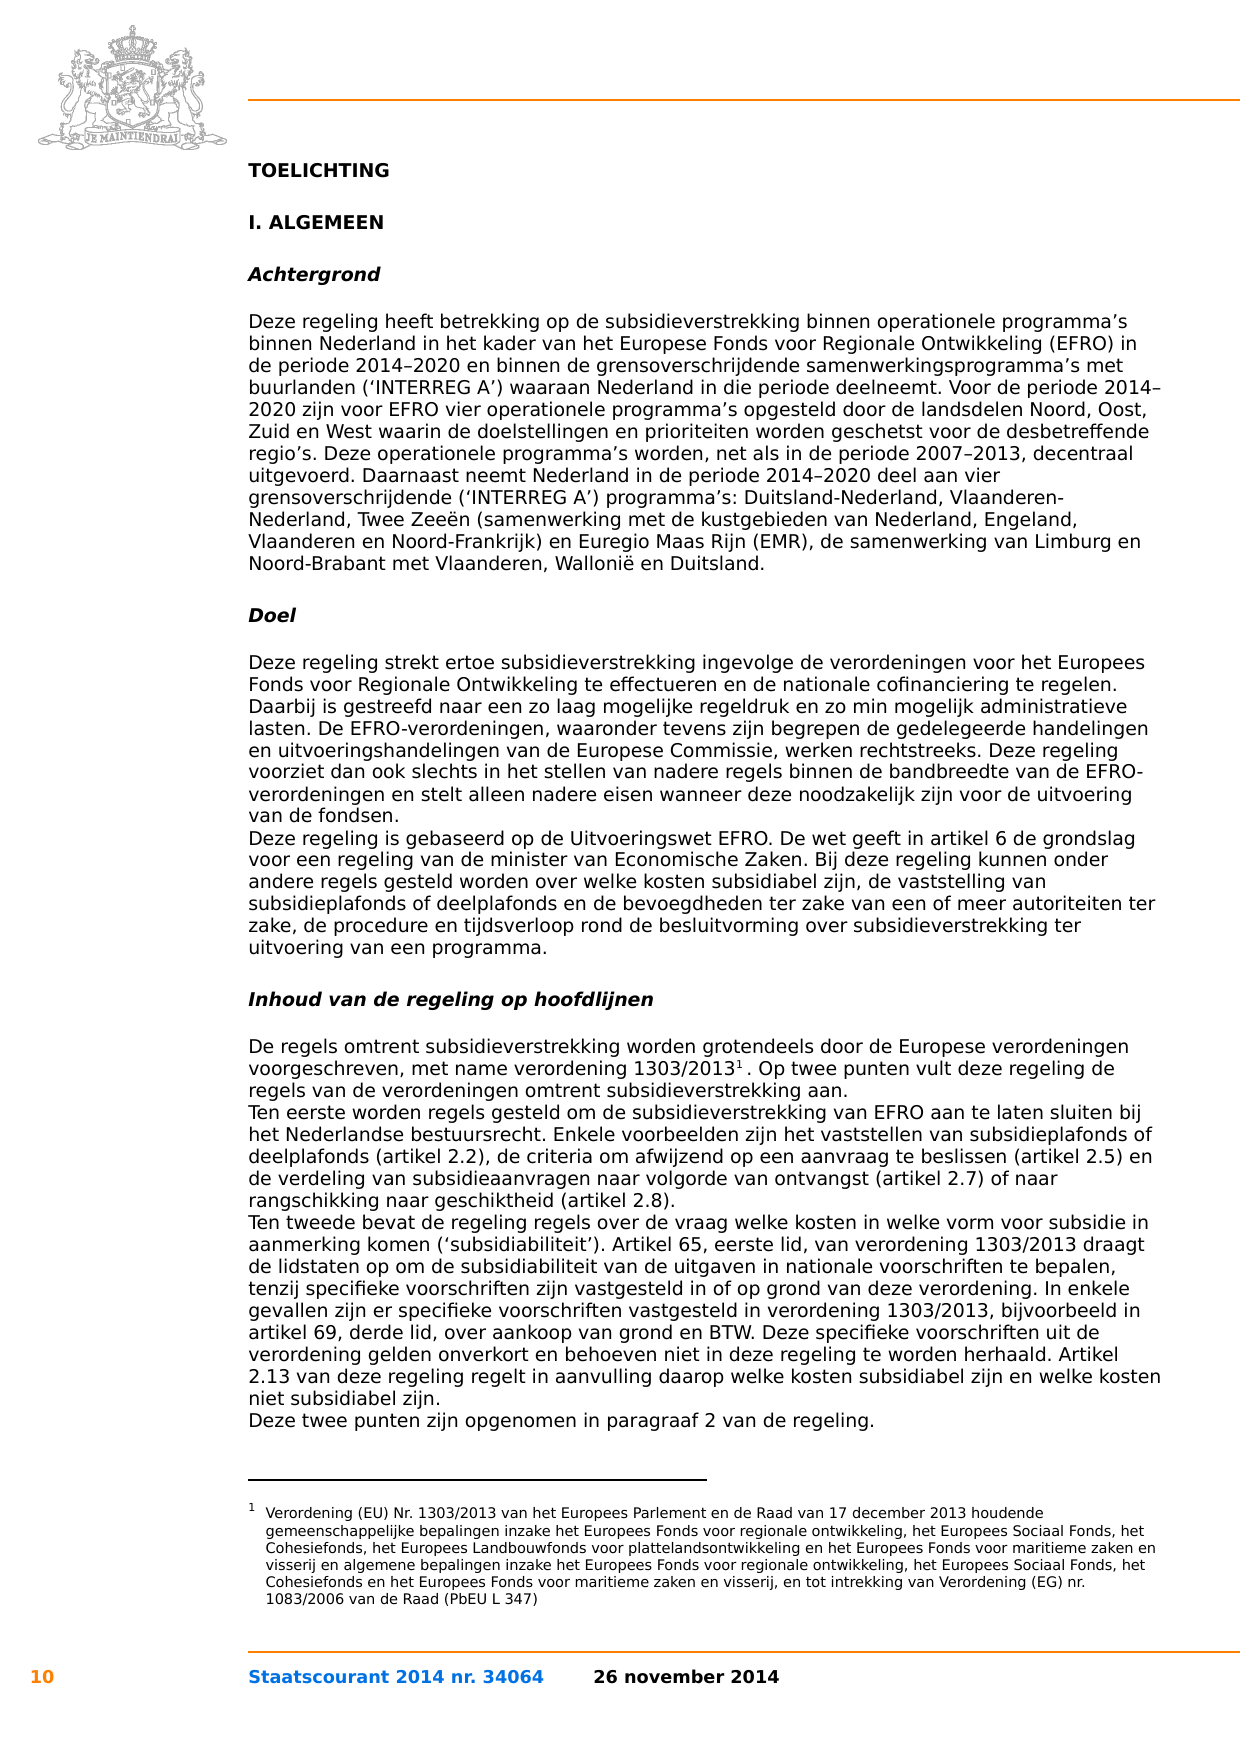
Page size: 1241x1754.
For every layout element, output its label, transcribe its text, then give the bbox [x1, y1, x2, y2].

text Ten tweede bevat de regeling regels over de vraag welke kosten in welke vorm voor subsidie in aanmerking komen (‘subsidiabiliteit’). Artikel 65, eerste lid, van verordening 1303/2013 draagt de lidstaten op om de subsidiabiliteit van de uitgaven in nationale voorschriften te bepalen, tenzij specifieke voorschriften zijn vastgesteld in of op grond van deze verordening. In enkele gevallen zijn er specifieke voorschriften vastgesteld in verordening 1303/2013, bijvoorbeeld in artikel 69, derde lid, over aankoop van grond en BTW. Deze specifieke voorschriften uit de verordening gelden onverkort en behoeven niet in deze regeling te worden herhaald. Artikel 2.13 van deze regeling regelt in aanvulling daarop welke kosten subsidiabel zijn en welke kosten niet subsidiabel zijn. [248, 1212, 1163, 1410]
text Ten eerste worden regels gesteld om de subsidieverstrekking van EFRO aan te laten sluiten bij het Nederlandse bestuursrecht. Enkele voorbeelden zijn het vaststellen van subsidieplafonds of deelplafonds (artikel 2.2), de criteria om afwijzend op een aanvraag te beslissen (artikel 2.5) en de verdeling van subsidieaanvragen naar volgorde van ontvangst (artikel 2.7) of naar rangschikking naar geschiktheid (artikel 2.8). [248, 1102, 1163, 1212]
subtitle Inhoud van de regeling op hoofdlijnen [248, 989, 1163, 1011]
text Deze regeling is gebaseerd op de Uitvoeringswet EFRO. De wet geeft in artikel 6 de grondslag voor een regeling van de minister van Economische Zaken. Bij deze regeling kunnen onder andere regels gesteld worden over welke kosten subsidiabel zijn, de vaststelling van subsidieplafonds of deelplafonds en de bevoegdheden ter zake van een of meer autoriteiten ter zake, de procedure en tijdsverloop rond de besluitvorming over subsidieverstrekking ter uitvoering van een programma. [248, 827, 1163, 959]
text Deze regeling heeft betrekking op de subsidieverstrekking binnen operationele programma’s binnen Nederland in het kader van het Europese Fonds voor Regionale Ontwikkeling (EFRO) in de periode 2014–2020 en binnen de grensoverschrijdende samenwerkingsprogramma’s met buurlanden (‘INTERREG A’) waaraan Nederland in die periode deelneemt. Voor de periode 2014–2020 zijn voor EFRO vier operationele programma’s opgesteld door de landsdelen Noord, Oost, Zuid en West waarin de doelstellingen en prioriteiten worden geschetst voor de desbetreffende regio’s. Deze operationele programma’s worden, net als in de periode 2007–2013, decentraal uitgevoerd. Daarnaast neemt Nederland in de periode 2014–2020 deel aan vier grensoverschrijdende (‘INTERREG A’) programma’s: Duitsland-Nederland, Vlaanderen-Nederland, Twee Zeeën (samenwerking met de kustgebieden van Nederland, Engeland, Vlaanderen en Noord-Frankrijk) en Euregio Maas Rijn (EMR), de samenwerking van Limburg en Noord-Brabant met Vlaanderen, Wallonië en Duitsland. [248, 311, 1163, 574]
subtitle I. ALGEMEEN [248, 212, 1163, 234]
text De regels omtrent subsidieverstrekking worden grotendeels door de Europese verordeningen voorgeschreven, met name verordening 1303/2013. Op twee punten vult deze regeling de regels van de verordeningen omtrent subsidieverstrekking aan. [248, 1036, 1163, 1102]
text Verordening (EU) Nr. 1303/2013 van het Europees Parlement en de Raad van 17 december 2013 houdende gemeenschappelijke bepalingen inzake het Europees Fonds voor regionale ontwikkeling, het Europees Sociaal Fonds, het Cohesiefonds, het Europees Landbouwfonds voor plattelandsontwikkeling en het Europees Fonds voor maritieme zaken en visserij en algemene bepalingen inzake het Europees Fonds voor regionale ontwikkeling, het Europees Sociaal Fonds, het Cohesiefonds en het Europees Fonds voor maritieme zaken en visserij, en tot intrekking van Verordening (EG) nr. 1083/2006 van de Raad (PbEU L 347) [248, 1501, 1163, 1608]
text Deze twee punten zijn opgenomen in paragraaf 2 van de regeling. [248, 1410, 1163, 1432]
picture [38, 25, 227, 150]
text Deze regeling strekt ertoe subsidieverstrekking ingevolge de verordeningen voor het Europees Fonds voor Regionale Ontwikkeling te effectueren en de nationale cofinanciering te regelen. Daarbij is gestreefd naar een zo laag mogelijke regeldruk en zo min mogelijk administratieve lasten. De EFRO-verordeningen, waaronder tevens zijn begrepen de gedelegeerde handelingen en uitvoeringshandelingen van de Europese Commissie, werken rechtstreeks. Deze regeling voorziet dan ook slechts in het stellen van nadere regels binnen de bandbreedte van de EFRO-verordeningen en stelt alleen nadere eisen wanneer deze noodzakelijk zijn voor de uitvoering van de fondsen. [248, 652, 1163, 827]
subtitle Achtergrond [248, 264, 1163, 286]
subtitle TOELICHTING [248, 160, 1163, 182]
subtitle Doel [248, 604, 1163, 627]
